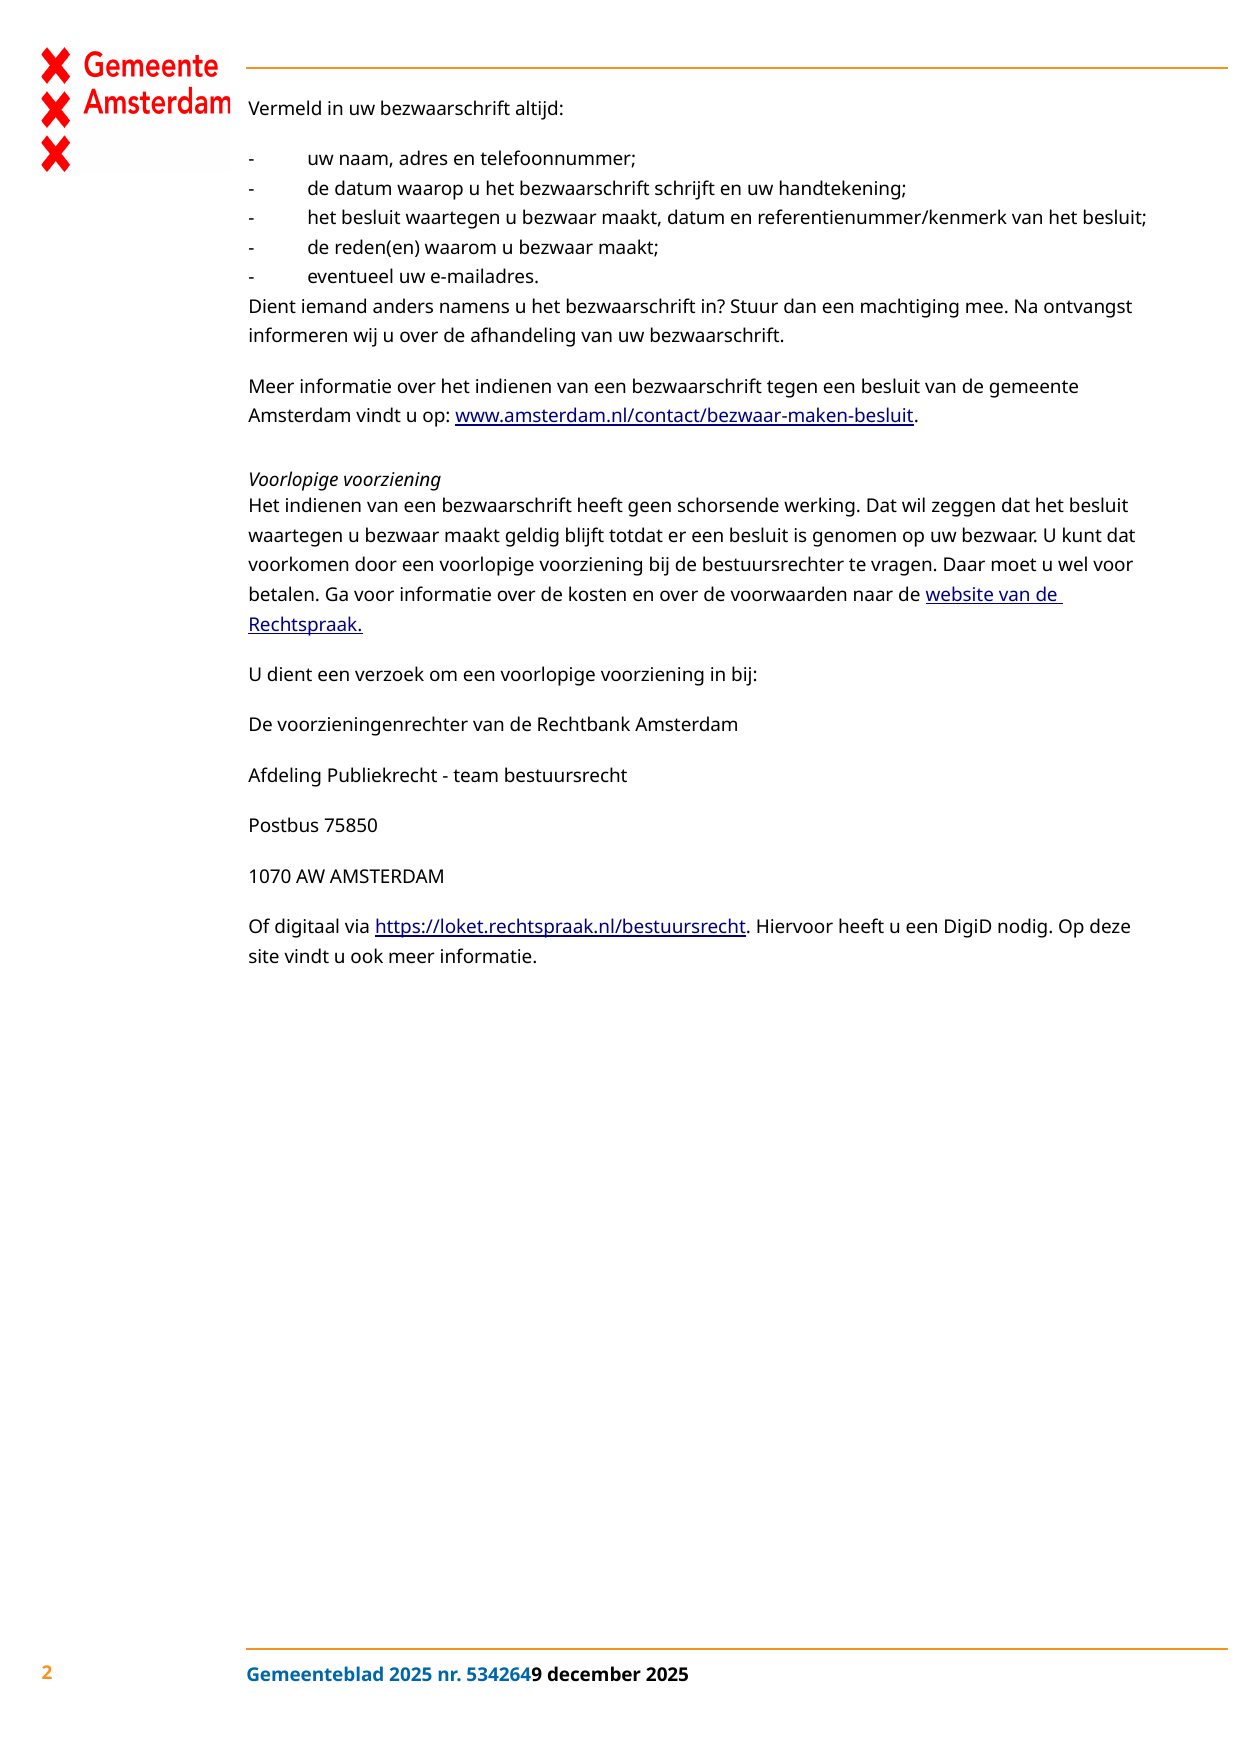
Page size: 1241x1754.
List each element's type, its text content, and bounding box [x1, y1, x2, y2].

text Vermeld in uw bezwaarschrift altijd: [248, 95, 1152, 121]
text Afdeling Publiekrecht - team bestuursrecht [248, 762, 1152, 788]
list de datum waarop u het bezwaarschrift schrijft en uw handtekening; [248, 175, 1152, 201]
list het besluit waartegen u bezwaar maakt, datum en referentienummer/kenmerk van het besluit; [248, 204, 1152, 230]
text De voorzieningenrechter van de Rechtbank Amsterdam [248, 712, 1152, 737]
list uw naam, adres en telefoonnummer; [248, 145, 1152, 171]
list eventueel uw e-mailadres. [248, 263, 1152, 289]
text Het indienen van een bezwaarschrift heeft geen schorsende werking. Dat wil zeggen dat het besluit waartegen u bezwaar maakt geldig blijft totdat er een besluit is genomen op uw bezwaar. U kunt dat voorkomen door een voorlopige voorziening bij de bestuursrechter te vragen. Daar moet u wel voor betalen. Ga voor informatie over de kosten en over de voorwaarden naar de website van de Rechtspraak. [248, 492, 1152, 636]
text U dient een verzoek om een voorlopige voorziening in bij: [248, 661, 1152, 687]
text Dient iemand anders namens u het bezwaarschrift in? Stuur dan een machtiging mee. Na ontvangst informeren wij u over de afhandeling van uw bezwaarschrift. [248, 293, 1152, 348]
text Voorlopige voorziening [248, 467, 1152, 492]
picture [41, 47, 231, 172]
text Of digitaal via https://loket.rechtspraak.nl/bestuursrecht. Hiervoor heeft u een DigiD nodig. Op deze site vindt u ook meer informatie. [248, 913, 1152, 968]
text Meer informatie over het indienen van een bezwaarschrift tegen een besluit van de gemeente Amsterdam vindt u op: www.amsterdam.nl/contact/bezwaar-maken-besluit. [248, 373, 1152, 428]
text 1070 AW AMSTERDAM [248, 863, 1152, 888]
text Postbus 75850 [248, 812, 1152, 838]
list de reden(en) waarom u bezwaar maakt; [248, 234, 1152, 260]
